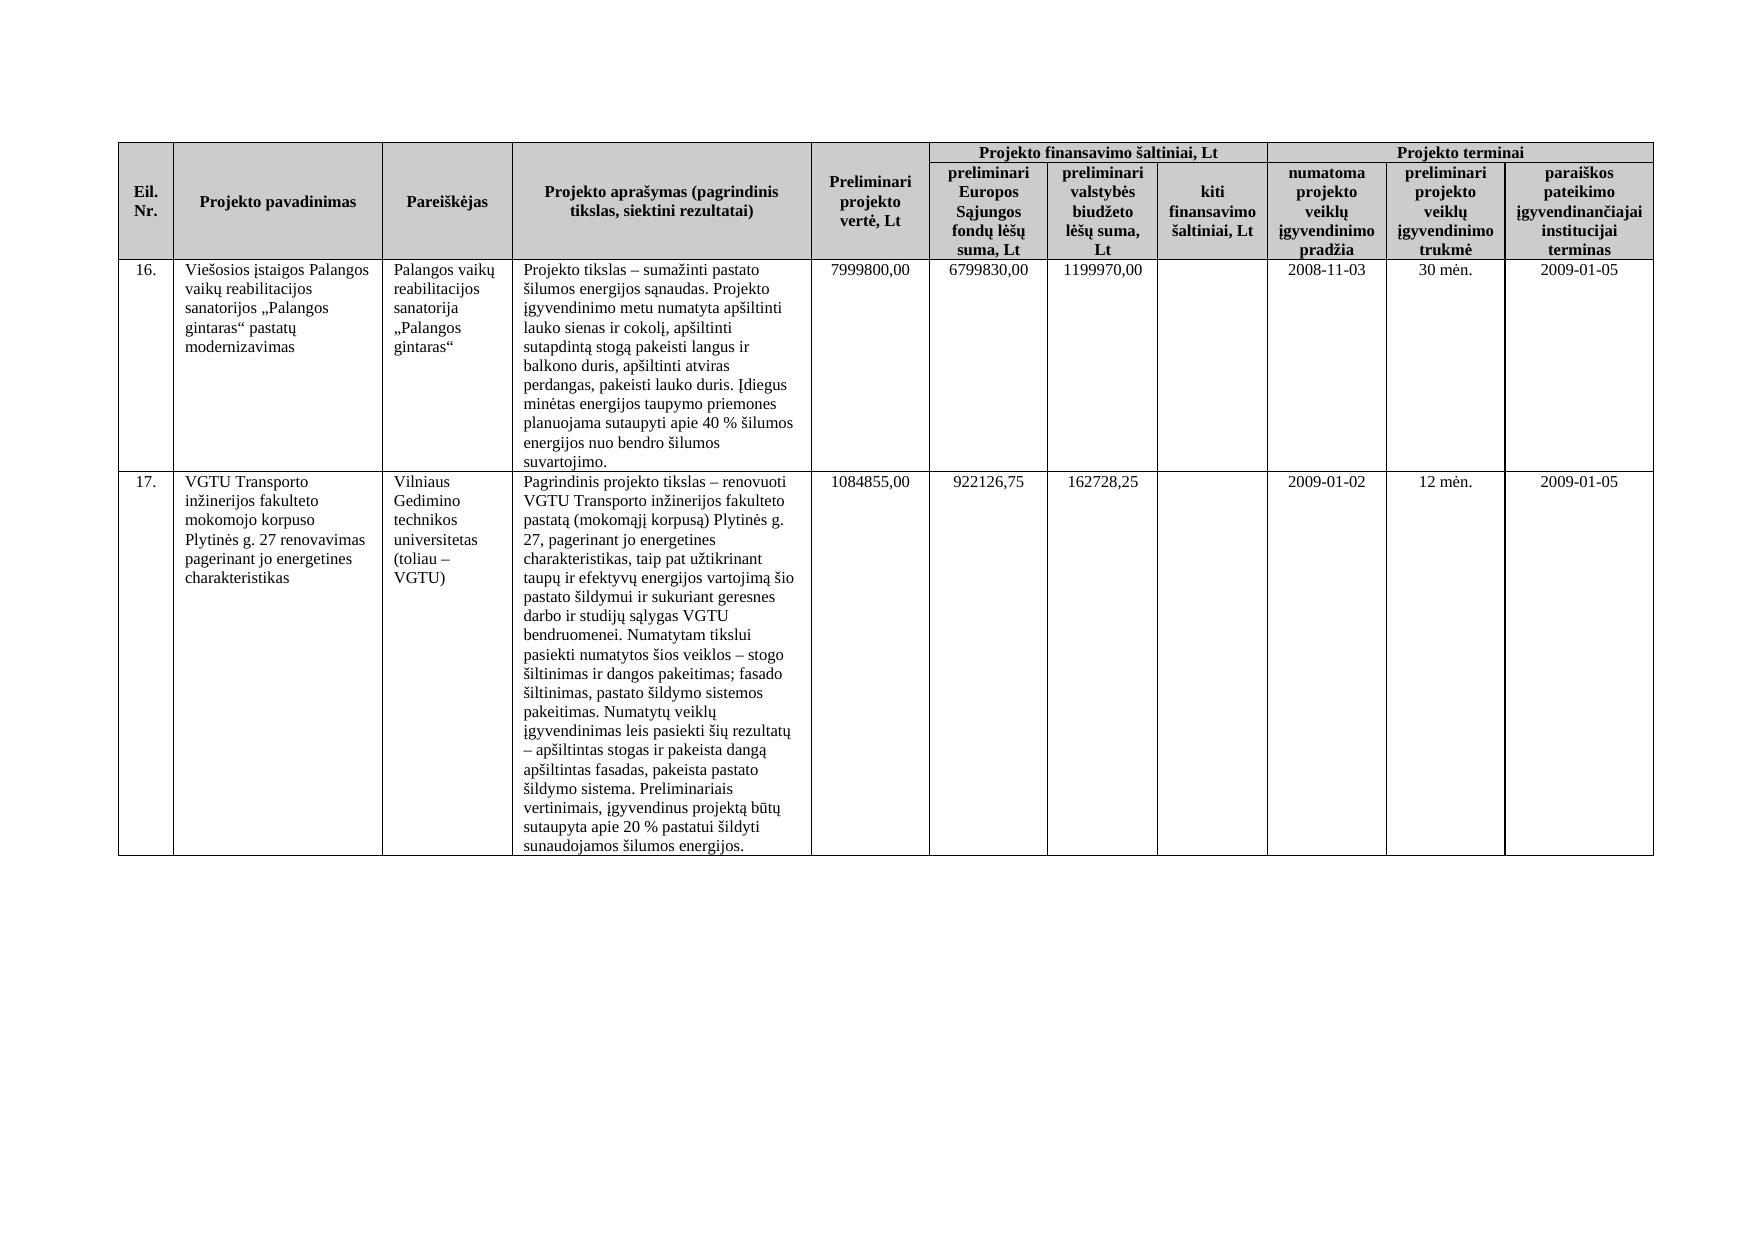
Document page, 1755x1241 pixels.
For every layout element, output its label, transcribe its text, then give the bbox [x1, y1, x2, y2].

table_cell 2009-01-02 [1268, 472, 1386, 855]
table_cell paraiškos pateikimo įgyvendinančiajai institucijai terminas [1506, 163, 1653, 259]
table_cell VGTU Transporto inžinerijos fakulteto mokomojo korpuso Plytinės g. 27 renovavimas pagerinant jo energetines charakteristikas [174, 472, 382, 855]
table_header Preliminari projekto vertė, Lt [812, 143, 929, 259]
table_cell 6799830,00 [930, 260, 1047, 471]
table_cell 30 mėn. [1387, 260, 1504, 471]
table_cell preliminari valstybės biudžeto lėšų suma, Lt [1048, 163, 1157, 259]
table_cell [1158, 260, 1267, 471]
table_cell preliminari projekto veiklų įgyvendinimo trukmė [1387, 163, 1504, 259]
table_header Projekto finansavimo šaltiniai, Lt [930, 143, 1267, 162]
table_cell 16. [119, 260, 173, 471]
table_cell preliminari Europos Sąjungos fondų lėšų suma, Lt [930, 163, 1047, 259]
table_cell 1084855,00 [812, 472, 929, 855]
table_cell Viešosios įstaigos Palangos vaikų reabilitacijos sanatorijos „Palangos gintaras“ pastatų modernizavimas [174, 260, 382, 471]
table_cell Pagrindinis projekto tikslas – renovuoti VGTU Transporto inžinerijos fakulteto pastatą (mokomąjį korpusą) Plytinės g. 27, pagerinant jo energetines charakteristikas, taip pat užtikrinant taupų ir efektyvų energijos vartojimą šio pastato šildymui ir sukuriant geresnes darbo ir studijų sąlygas VGTU bendruomenei. Numatytam tikslui pasiekti numatytos šios veiklos – stogo šiltinimas ir dangos pakeitimas; fasado šiltinimas, pastato šildymo sistemos pakeitimas. Numatytų veiklų įgyvendinimas leis pasiekti šių rezultatų – apšiltintas stogas ir pakeista dangą apšiltintas fasadas, pakeista pastato šildymo sistema. Preliminariais vertinimais, įgyvendinus projektą būtų sutaupyta apie 20 % pastatui šildyti sunaudojamos šilumos energijos. [513, 472, 811, 855]
table_cell Projekto tikslas – sumažinti pastato šilumos energijos sąnaudas. Projekto įgyvendinimo metu numatyta apšiltinti lauko sienas ir cokolį, apšiltinti sutapdintą stogą pakeisti langus ir balkono duris, apšiltinti atviras perdangas, pakeisti lauko duris. Įdiegus minėtas energijos taupymo priemones planuojama sutaupyti apie 40 % šilumos energijos nuo bendro šilumos suvartojimo. [513, 260, 811, 471]
table_cell 2008-11-03 [1268, 260, 1386, 471]
table_header Eil. Nr. [119, 143, 173, 259]
table_cell numatoma projekto veiklų įgyvendinimo pradžia [1268, 163, 1386, 259]
table_cell 162728,25 [1048, 472, 1157, 855]
table_cell 7999800,00 [812, 260, 929, 471]
table_cell 2009-01-05 [1506, 260, 1653, 471]
table_header Projekto aprašymas (pagrindinis tikslas, siektini rezultatai) [513, 143, 811, 259]
table_cell 2009-01-05 [1506, 472, 1653, 855]
table_cell [1158, 472, 1267, 855]
table_cell 1199970,00 [1048, 260, 1157, 471]
table_cell kiti finansavimo šaltiniai, Lt [1158, 163, 1267, 259]
table_header Projekto terminai [1268, 143, 1653, 162]
table_cell 17. [119, 472, 173, 855]
table_header Projekto pavadinimas [174, 143, 382, 259]
table_cell Palangos vaikų reabilitacijos sanatorija „Palangos gintaras“ [383, 260, 512, 471]
table_cell 12 mėn. [1387, 472, 1504, 855]
table_cell 922126,75 [930, 472, 1047, 855]
table_cell Vilniaus Gedimino technikos universitetas (toliau –VGTU) [383, 472, 512, 855]
table_header Pareiškėjas [383, 143, 512, 259]
